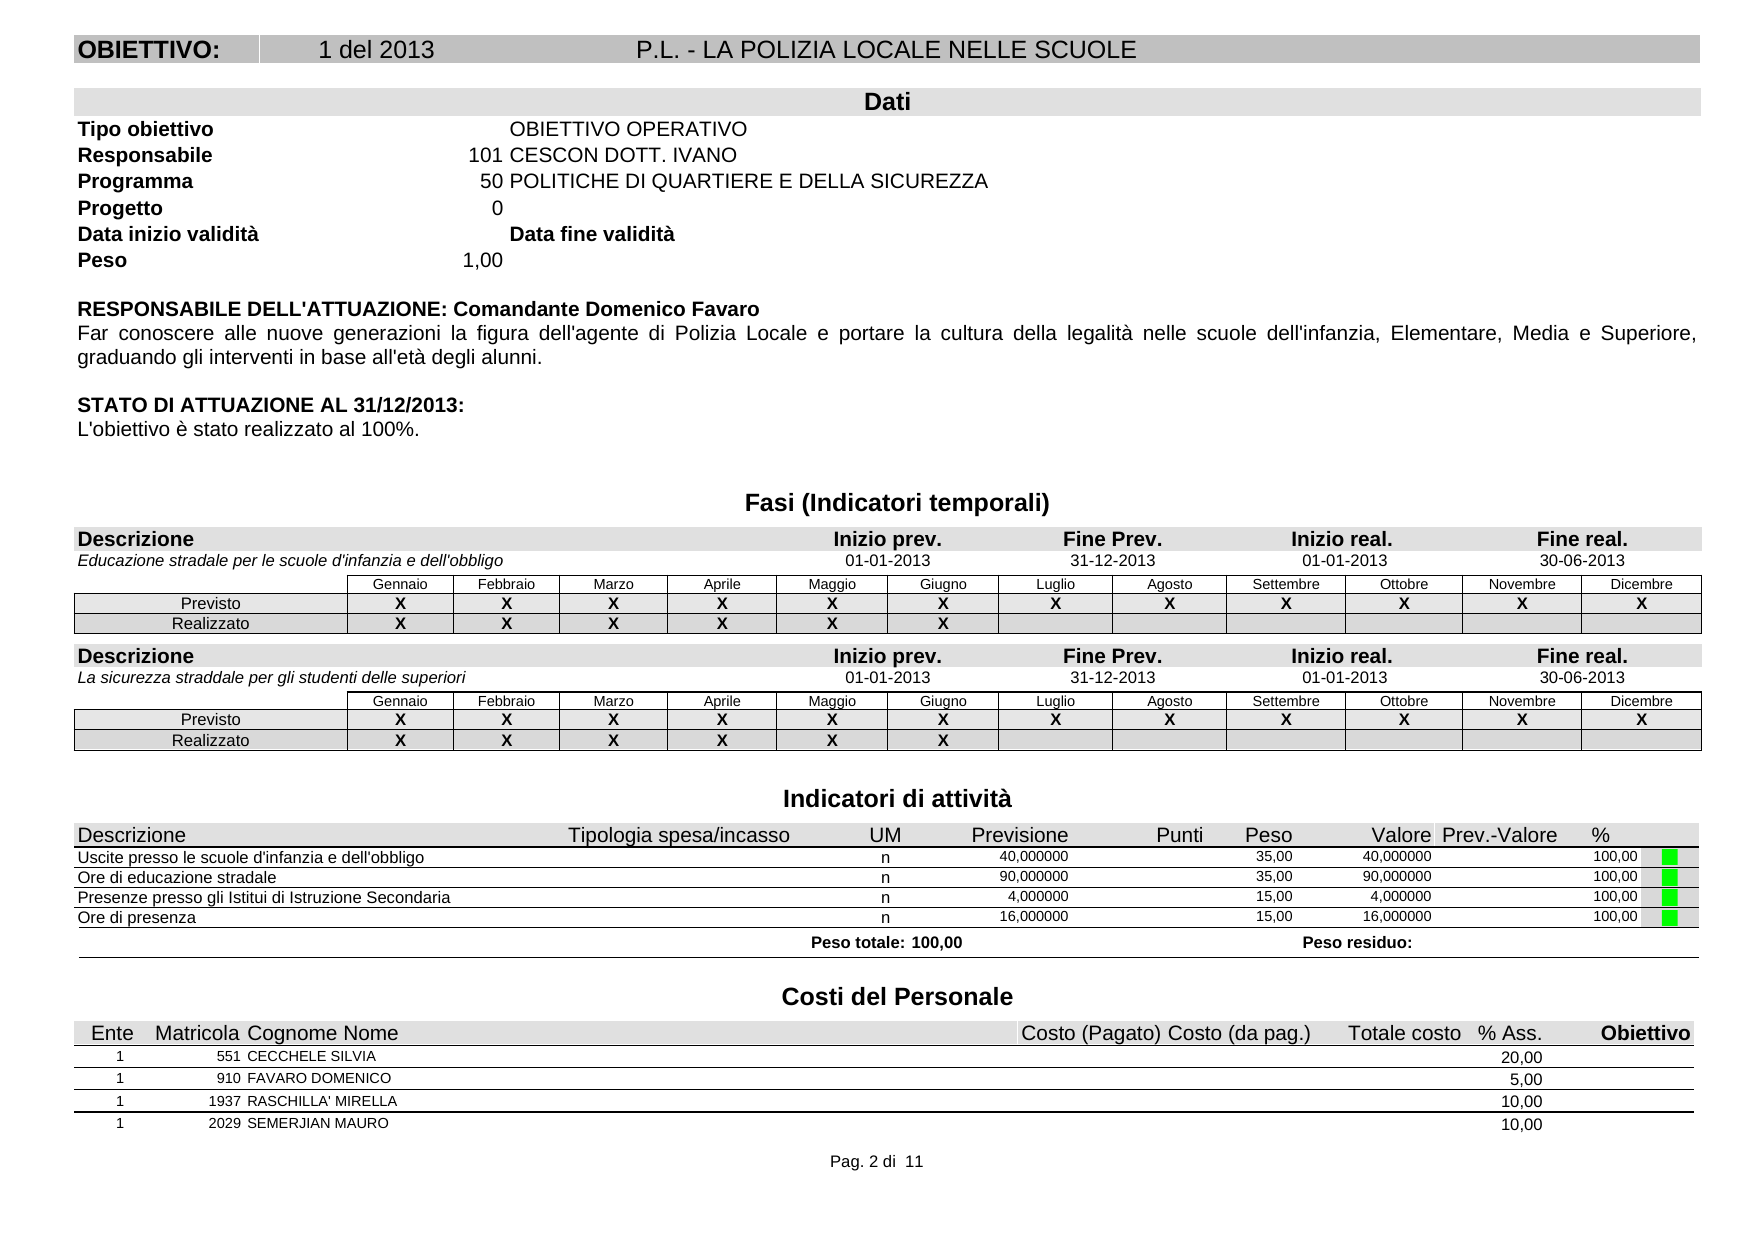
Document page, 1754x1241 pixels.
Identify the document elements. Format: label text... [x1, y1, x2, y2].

table_cell Responsabile [74, 142, 324, 168]
table_header Febbraio [454, 693, 559, 709]
table_cell [74, 927, 79, 957]
table_cell 100,00 [1561, 908, 1641, 927]
table_cell [329, 116, 506, 142]
table_header OBIETTIVO: [74, 35, 259, 63]
table_cell X [1227, 594, 1345, 613]
table_header Descrizione [74, 644, 777, 667]
table_cell Data inizio validità [74, 220, 329, 246]
table_cell Tipo obiettivo [74, 116, 329, 142]
table_cell 35,00 [1217, 868, 1296, 887]
table_header Descrizione [74, 527, 777, 551]
table_cell 40,000000 [930, 848, 1072, 867]
table_header Totale costo [1314, 1021, 1464, 1044]
table_header Obiettivo [1546, 1021, 1694, 1044]
table_header Ottobre [1346, 693, 1462, 709]
table_cell [999, 730, 1112, 749]
table_cell 1937 [150, 1090, 244, 1111]
table_cell [1072, 888, 1217, 907]
table_header Inizio prev. [777, 527, 999, 551]
table_cell CECCHELE SILVIA [244, 1046, 1017, 1067]
table_cell [506, 246, 680, 273]
table_cell X [1113, 710, 1226, 729]
table_header Cognome Nome [244, 1021, 1017, 1044]
table_cell RASCHILLA' MIRELLA [244, 1090, 1017, 1111]
table_cell X [668, 730, 776, 749]
table_cell 01-01-2013 [777, 668, 999, 687]
table_cell Realizzato [75, 730, 347, 749]
table_header Prev.-Valore [1435, 823, 1561, 846]
table_cell X [777, 594, 887, 613]
table_header Punti [1072, 823, 1212, 846]
table_cell Realizzato [75, 614, 347, 633]
table_cell [1314, 1046, 1464, 1067]
table_header Settembre [1227, 576, 1345, 592]
table_cell 31-12-2013 [999, 668, 1227, 687]
table_header Gennaio [348, 576, 453, 592]
text Indicatori di attività [71, 784, 1724, 813]
table_cell [506, 194, 1701, 220]
table_cell Presenze presso gli Istitui di Istruzione Secondaria [74, 888, 565, 907]
table_header Inizio real. [1227, 644, 1463, 667]
table_header Luglio [999, 693, 1112, 709]
table_cell FAVARO DOMENICO [244, 1068, 1017, 1089]
table_cell [1435, 908, 1561, 927]
table_cell 16,000000 [1296, 908, 1434, 927]
table_header Tipologia spesa/incasso [565, 823, 840, 846]
table_cell X [1227, 710, 1345, 729]
table_cell X [777, 614, 887, 633]
table_cell 5,00 [1464, 1068, 1546, 1089]
table_cell [1227, 614, 1345, 633]
table_cell X [999, 710, 1112, 729]
table_cell [1113, 730, 1226, 749]
table_cell [1435, 888, 1561, 907]
table_cell 01-01-2013 [777, 551, 999, 570]
table_cell X [888, 710, 998, 729]
table_header Agosto [1113, 576, 1226, 592]
table_cell X [1582, 710, 1701, 729]
table_cell 10,00 [1464, 1090, 1546, 1111]
table_cell 910 [150, 1068, 244, 1089]
table_cell [1641, 848, 1699, 867]
table_cell Educazione stradale per le scuole d'infanzia e dell'obbligo [74, 551, 777, 570]
table_cell Ore di educazione stradale [74, 868, 565, 887]
table_cell X [1346, 710, 1462, 729]
table_header Ottobre [1346, 576, 1462, 592]
table_cell Peso totale: [79, 928, 908, 957]
table_cell 0 [324, 194, 506, 220]
table_header Novembre [1463, 693, 1581, 709]
table_header Fine Prev. [999, 527, 1227, 551]
table_cell X [454, 594, 559, 613]
table_header Fine Prev. [999, 644, 1227, 667]
table_cell X [454, 710, 559, 729]
table_cell [1072, 908, 1217, 927]
table_header % [1561, 823, 1641, 846]
table_header Maggio [777, 576, 887, 592]
table_header Costo (da pag.) [1164, 1021, 1314, 1044]
table_cell [1164, 1068, 1314, 1089]
table_cell X [668, 710, 776, 729]
table_cell [1546, 1090, 1694, 1111]
table_cell [1227, 730, 1345, 749]
table_cell X [888, 730, 998, 749]
table_cell X [454, 730, 559, 749]
table_header Marzo [560, 693, 667, 709]
table_header RESPONSABILE DELL'ATTUAZIONE: Comandante Domenico Favaro Far conoscere alle nuove generazioni la figura dell'agente di Polizia Locale e portare la cultura della legalità nelle scuole dell'infanzia, Elementare, Media e Superiore, graduando gli interventi in base all'età degli alunni. STATO DI ATTUAZIONE AL 31/12/2013: L'obiettivo è stato realizzato al 100%. [74, 297, 1702, 464]
table_cell n [840, 868, 930, 887]
table_cell 2029 [150, 1113, 244, 1134]
table_cell 100,00 [1561, 888, 1641, 907]
table_header UM [840, 823, 930, 846]
table_cell X [999, 594, 1112, 613]
table_cell 100,00 [908, 928, 1132, 957]
table_cell 15,00 [1217, 908, 1296, 927]
table_cell [1641, 908, 1699, 927]
table_cell [1193, 116, 1701, 142]
table_cell [1641, 888, 1699, 907]
table_cell X [1113, 594, 1226, 613]
table_cell 90,000000 [1296, 868, 1434, 887]
table_cell [565, 908, 840, 927]
table_header Dicembre [1582, 693, 1701, 709]
table_cell [1018, 1068, 1164, 1089]
table_header Aprile [668, 576, 776, 592]
table_header Settembre [1227, 693, 1345, 709]
table_cell [1164, 1090, 1314, 1111]
table_cell X [348, 594, 453, 613]
table_header Luglio [999, 576, 1112, 592]
table_cell 40,000000 [1296, 848, 1434, 867]
table_cell 30-06-2013 [1463, 551, 1702, 570]
table_cell [1435, 848, 1561, 867]
table_cell Data fine validità [506, 220, 680, 246]
table_cell [680, 220, 1701, 246]
table_header Valore [1296, 823, 1434, 846]
table_cell 551 [150, 1046, 244, 1067]
table_header Costo (Pagato) [1018, 1021, 1164, 1044]
table_cell 50 [324, 168, 506, 194]
table_cell 30-06-2013 [1463, 668, 1702, 687]
table_cell X [454, 614, 559, 633]
text Costi del Personale [71, 982, 1724, 1011]
table_cell 100,00 [1561, 868, 1641, 887]
table_cell Previsto [75, 594, 347, 613]
table_cell 31-12-2013 [999, 551, 1227, 570]
table_cell Programma [74, 168, 324, 194]
table_cell [1018, 1113, 1164, 1134]
table_cell 1 [74, 1113, 150, 1134]
table_cell CESCON DOTT. IVANO [506, 142, 1701, 168]
table_header Febbraio [454, 576, 559, 592]
table_cell [1546, 1068, 1694, 1089]
table_cell [1314, 1068, 1464, 1089]
table_cell 01-01-2013 [1227, 551, 1463, 570]
table_cell [565, 888, 840, 907]
table_cell X [777, 710, 887, 729]
table_header Ente [74, 1021, 150, 1044]
table_cell [1314, 1113, 1464, 1134]
table_cell [565, 868, 840, 887]
table_cell 1 [74, 1090, 150, 1111]
table_header Giugno [888, 576, 998, 592]
table_cell Uscite presso le scuole d'infanzia e dell'obbligo [74, 848, 565, 867]
table_header Previsione [930, 823, 1072, 846]
table_header Inizio prev. [777, 644, 999, 667]
table_cell X [888, 614, 998, 633]
table_cell [1435, 868, 1561, 887]
table_cell [1164, 1046, 1314, 1067]
table_cell Peso residuo: [1132, 928, 1415, 957]
table_cell X [1463, 710, 1581, 729]
table_header Matricola [150, 1021, 244, 1044]
table_header P.L. - LA POLIZIA LOCALE NELLE SCUOLE [633, 35, 1700, 63]
table_cell 4,000000 [1296, 888, 1434, 907]
table_cell [1164, 1113, 1314, 1134]
table_header Fine real. [1463, 527, 1702, 551]
table_cell SEMERJIAN MAURO [244, 1113, 1017, 1134]
table_cell Ore di presenza [74, 908, 565, 927]
table_header Giugno [888, 693, 998, 709]
table_cell X [668, 614, 776, 633]
table_cell [1546, 1046, 1694, 1067]
table_cell [329, 220, 506, 246]
table_cell 90,000000 [930, 868, 1072, 887]
table_cell X [348, 730, 453, 749]
table_cell X [560, 594, 667, 613]
text Fasi (Indicatori temporali) [71, 488, 1724, 517]
table_header [74, 575, 347, 592]
table_cell 10,00 [1464, 1113, 1546, 1134]
table_cell n [840, 888, 930, 907]
table_cell OBIETTIVO OPERATIVO [506, 116, 1193, 142]
table_cell 4,000000 [930, 888, 1072, 907]
table_cell [680, 246, 1701, 273]
table_cell 1 [74, 1046, 150, 1067]
table_cell 101 [324, 142, 506, 168]
table_cell X [668, 594, 776, 613]
table_cell X [1346, 594, 1462, 613]
table_cell X [777, 730, 887, 749]
table_header Agosto [1113, 693, 1226, 709]
table_cell [1314, 1090, 1464, 1111]
table_cell 1 [74, 1068, 150, 1089]
table_cell Previsto [75, 710, 347, 729]
table_cell [1641, 868, 1699, 887]
table_header 1 del 2013 [260, 35, 633, 63]
table_cell [1546, 1113, 1694, 1134]
table_cell X [348, 710, 453, 729]
table_cell 1,00 [329, 246, 506, 273]
table_cell 01-01-2013 [1227, 668, 1463, 687]
table_header Novembre [1463, 576, 1581, 592]
table_header Dicembre [1582, 576, 1701, 592]
table_cell [1072, 848, 1217, 867]
table_cell [1463, 614, 1581, 633]
table_cell 15,00 [1217, 888, 1296, 907]
table_cell X [560, 710, 667, 729]
table_cell [1018, 1090, 1164, 1111]
table_header Descrizione [74, 823, 565, 846]
table_cell 20,00 [1464, 1046, 1546, 1067]
table_cell Peso [74, 246, 329, 273]
table_cell [1346, 730, 1462, 749]
table_cell [1415, 928, 1699, 957]
table_cell [1018, 1046, 1164, 1067]
table_cell [1346, 614, 1462, 633]
table_header Peso [1212, 823, 1296, 846]
table_cell 100,00 [1561, 848, 1641, 867]
table_header % Ass. [1464, 1021, 1546, 1044]
table_header Gennaio [348, 693, 453, 709]
table_header Maggio [777, 693, 887, 709]
table_cell [1582, 614, 1701, 633]
table_cell X [1582, 594, 1701, 613]
table_cell X [348, 614, 453, 633]
table_cell 16,000000 [930, 908, 1072, 927]
table_cell [1113, 614, 1226, 633]
table_cell [999, 614, 1112, 633]
table_header [1641, 823, 1699, 846]
table_cell 35,00 [1217, 848, 1296, 867]
table_cell POLITICHE DI QUARTIERE E DELLA SICUREZZA [506, 168, 1701, 194]
table_cell [565, 848, 840, 867]
table_cell n [840, 848, 930, 867]
table_cell [1072, 868, 1217, 887]
table_cell X [560, 730, 667, 749]
table_cell La sicurezza straddale per gli studenti delle superiori [74, 668, 777, 687]
table_header Dati [74, 88, 1701, 116]
table_header [74, 691, 347, 709]
table_cell Progetto [74, 194, 324, 220]
table_header Marzo [560, 576, 667, 592]
table_header Aprile [668, 693, 776, 709]
table_cell X [888, 594, 998, 613]
table_cell X [560, 614, 667, 633]
table_cell X [1463, 594, 1581, 613]
table_cell n [840, 908, 930, 927]
table_header Inizio real. [1227, 527, 1463, 551]
table_cell [1582, 730, 1701, 749]
table_cell [1463, 730, 1581, 749]
table_header Fine real. [1463, 644, 1702, 667]
